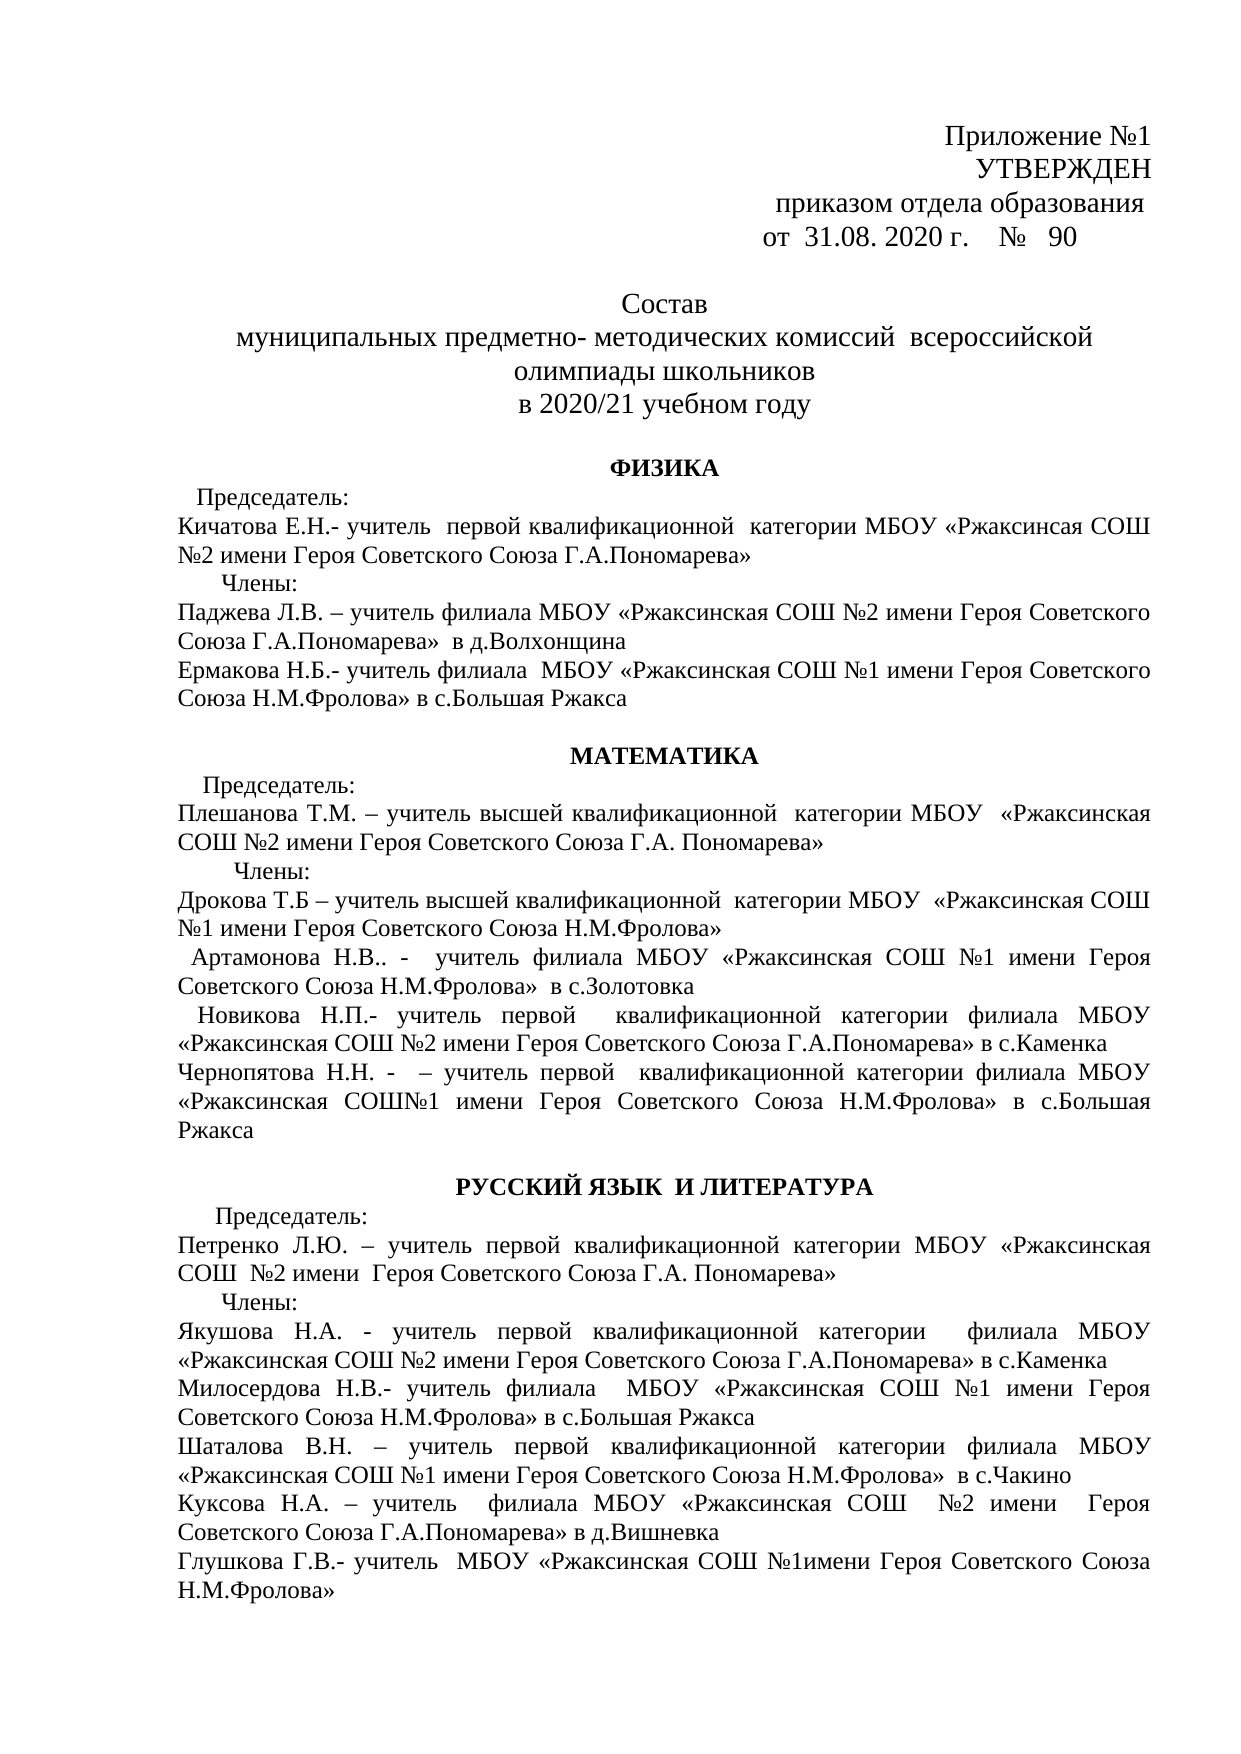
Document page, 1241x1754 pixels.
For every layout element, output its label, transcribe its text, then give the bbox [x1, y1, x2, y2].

text Артамонова Н.В.. - учитель филиала МБОУ «Ржаксинская СОШ №1 имени Героя Советского Союза Н.М.Фролова» в с.Золотовка [177, 942, 1152, 1000]
text Плешанова Т.М. – учитель высшей квалификационной категории МБОУ «Ржаксинская СОШ №2 имени Героя Советского Союза Г.А. Пономарева» [177, 798, 1152, 856]
text Глушкова Г.В.- учитель МБОУ «Ржаксинская СОШ №1имени Героя Советского Союза Н.М.Фролова» [177, 1546, 1152, 1603]
text УТВЕРЖДЕН приказом отдела образования [177, 152, 1152, 219]
text Дрокова Т.Б – учитель высшей квалификационной категории МБОУ «Ржаксинская СОШ №1 имени Героя Советского Союза Н.М.Фролова» [177, 885, 1152, 942]
text Члены: [177, 856, 1152, 885]
text Председатель: [177, 482, 1152, 511]
text Члены: [177, 1287, 1152, 1316]
text Председатель: [177, 770, 1152, 798]
text Новикова Н.П.- учитель первой квалификационной категории филиала МБОУ «Ржаксинская СОШ №2 имени Героя Советского Союза Г.А.Пономарева» в с.Каменка [177, 1000, 1152, 1057]
text Состав [177, 286, 1152, 319]
text Члены: [177, 568, 1152, 597]
text от 31.08. 2020 г. № 90 [177, 219, 1152, 252]
text Председатель: [177, 1201, 1152, 1230]
text РУССКИЙ ЯЗЫК И ЛИТЕРАТУРА [177, 1172, 1152, 1201]
text в 2020/21 учебном году [177, 386, 1152, 420]
text муниципальных предметно- методических комиссий всероссийской олимпиады школьников [177, 319, 1152, 386]
text Петренко Л.Ю. – учитель первой квалификационной категории МБОУ «Ржаксинская СОШ №2 имени Героя Советского Союза Г.А. Пономарева» [177, 1230, 1152, 1287]
text Ермакова Н.Б.- учитель филиала МБОУ «Ржаксинская СОШ №1 имени Героя Советского Союза Н.М.Фролова» в с.Большая Ржакса [177, 655, 1152, 712]
text Кичатова Е.Н.- учитель первой квалификационной категории МБОУ «Ржаксинсая СОШ №2 имени Героя Советского Союза Г.А.Пономарева» [177, 511, 1152, 568]
text Куксова Н.А. – учитель филиала МБОУ «Ржаксинская СОШ №2 имени Героя Советского Союза Г.А.Пономарева» в д.Вишневка [177, 1488, 1152, 1546]
text Шаталова В.Н. – учитель первой квалификационной категории филиала МБОУ «Ржаксинская СОШ №1 имени Героя Советского Союза Н.М.Фролова» в с.Чакино [177, 1431, 1152, 1488]
text Милосердова Н.В.- учитель филиала МБОУ «Ржаксинская СОШ №1 имени Героя Советского Союза Н.М.Фролова» в с.Большая Ржакса [177, 1373, 1152, 1431]
text Чернопятова Н.Н. - – учитель первой квалификационной категории филиала МБОУ «Ржаксинская СОШ№1 имени Героя Советского Союза Н.М.Фролова» в с.Большая Ржакса [177, 1057, 1152, 1143]
text Якушова Н.А. - учитель первой квалификационной категории филиала МБОУ «Ржаксинская СОШ №2 имени Героя Советского Союза Г.А.Пономарева» в с.Каменка [177, 1316, 1152, 1373]
text Приложение №1 [177, 118, 1152, 152]
text ФИЗИКА [177, 453, 1152, 482]
text Паджева Л.В. – учитель филиала МБОУ «Ржаксинская СОШ №2 имени Героя Советского Союза Г.А.Пономарева» в д.Волхонщина [177, 597, 1152, 655]
text МАТЕМАТИКА [177, 741, 1152, 770]
